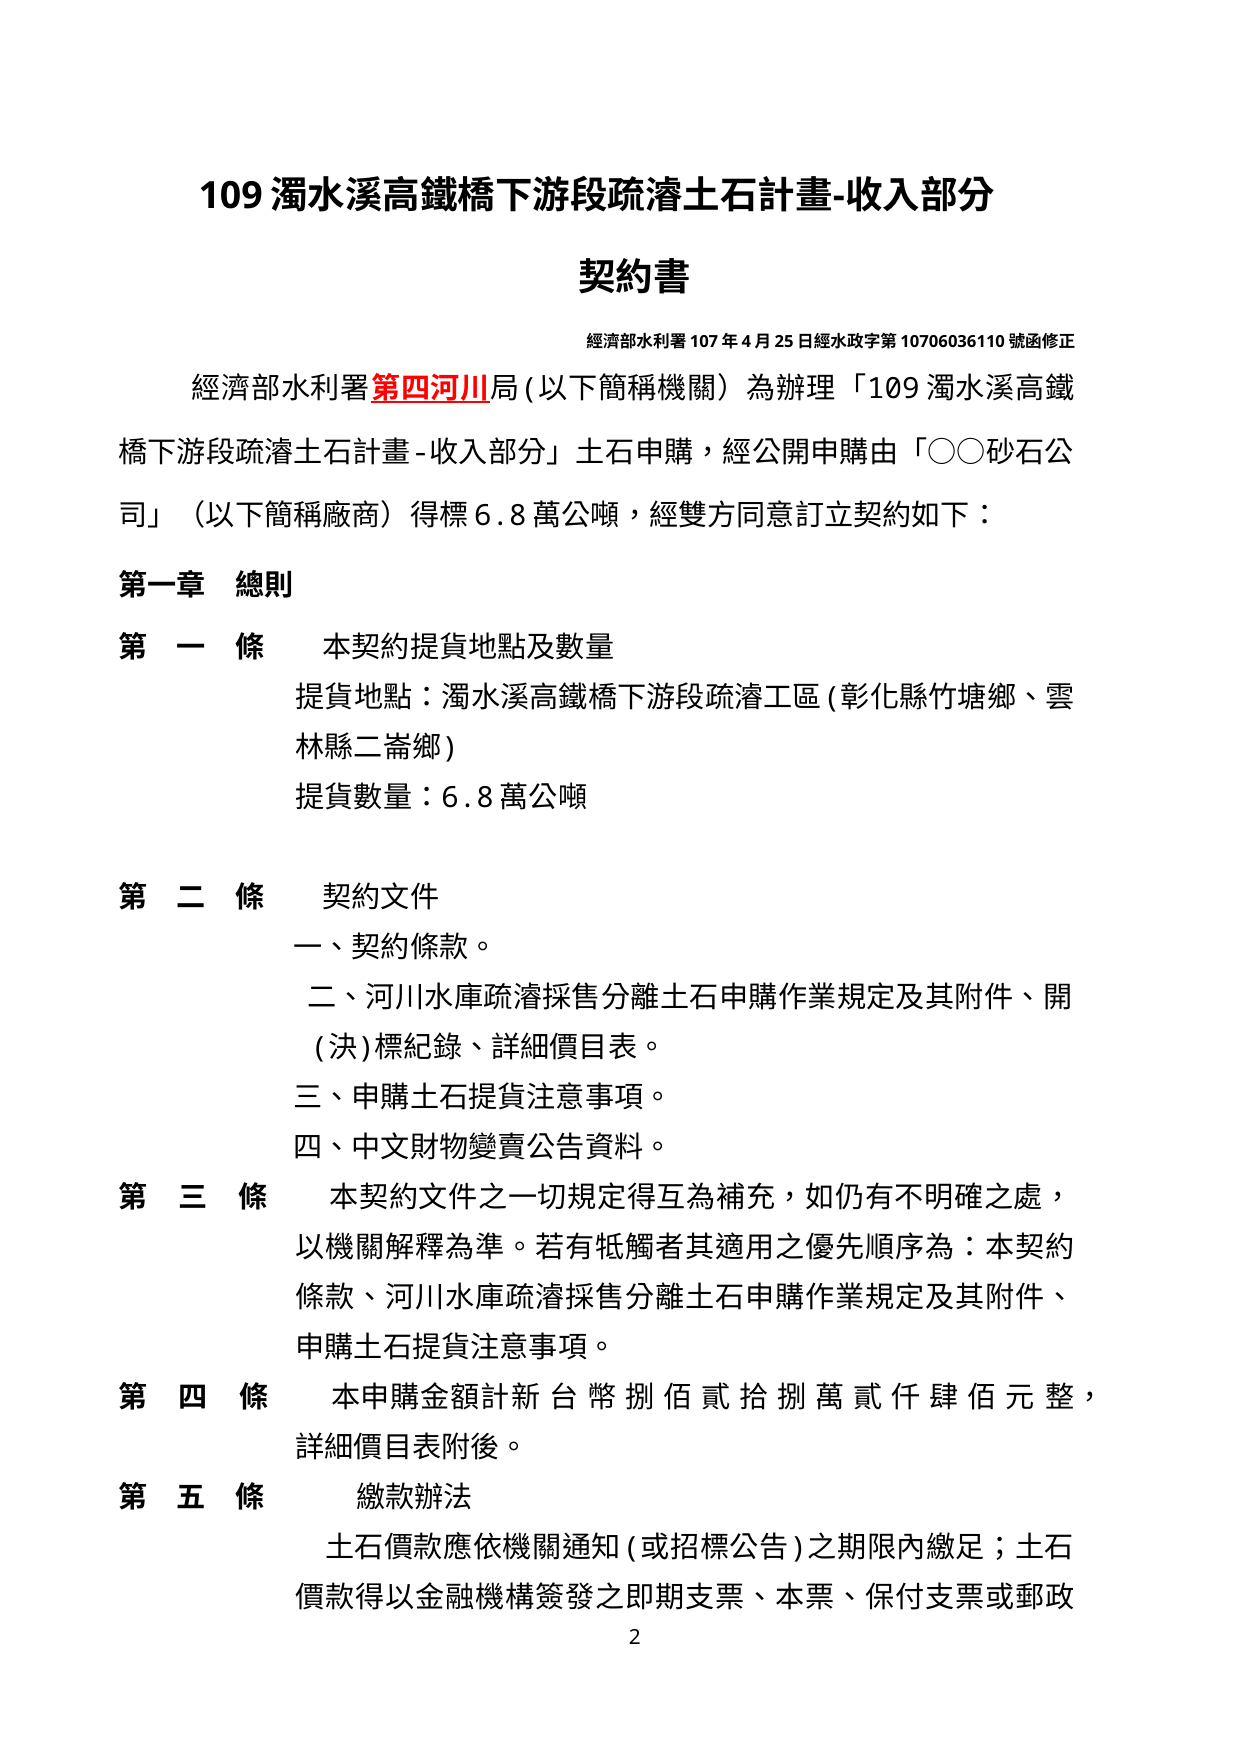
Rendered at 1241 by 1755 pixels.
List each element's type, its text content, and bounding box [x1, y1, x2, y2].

text 三、申購土石提貨注意事項。 [118, 1068, 1075, 1118]
text 第 一 條 本契約提貨地點及數量 [118, 618, 1075, 668]
text 第 三 條 本契約文件之一切規定得互為補充，如仍有不明確之處，以機關解釋為準。若有牴觸者其適用之優先順序為：本契約條款、河川水庫疏濬採售分離土石申購作業規定及其附件、申購土石提貨注意事項。 [118, 1168, 1075, 1368]
text 提貨地點：濁水溪高鐵橋下游段疏濬工區(彰化縣竹塘鄉、雲林縣二崙鄉) [295, 668, 1075, 768]
text 經濟部水利署第四河川局(以下簡稱機關）為辦理「109濁水溪高鐵橋下游段疏濬土石計畫-收入部分」土石申購，經公開申購由「○○砂石公司」（以下簡稱廠商）得標6.8萬公噸，經雙方同意訂立契約如下： [118, 364, 1075, 534]
text 四、中文財物變賣公告資料。 [118, 1118, 1075, 1168]
text 第一章 總則 [118, 555, 1075, 605]
text 一、契約條款。 [118, 918, 1075, 968]
text 土石價款應依機關通知(或招標公告)之期限內繳足；土石價款得以金融機構簽發之即期支票、本票、保付支票或郵政 [295, 1518, 1075, 1618]
text 二、河川水庫疏濬採售分離土石申購作業規定及其附件、開(決)標紀錄、詳細價目表。 [74, 968, 1075, 1068]
text 提貨數量：6.8萬公噸 [295, 768, 1075, 818]
text 第 四 條 本申購金額計新台幣捌佰貳拾捌萬貳仟肆佰元整，詳細價目表附後。 [118, 1368, 1075, 1468]
text 第 二 條 契約文件 [118, 868, 1075, 918]
text 109濁水溪高鐵橋下游段疏濬土石計畫-收入部分 [118, 165, 1075, 220]
text 第 五 條 繳款辦法 [118, 1468, 1075, 1518]
text 經濟部水利署107年4月25日經水政字第10706036110號函修正 [118, 328, 1075, 352]
text 契約書 [118, 247, 1075, 301]
